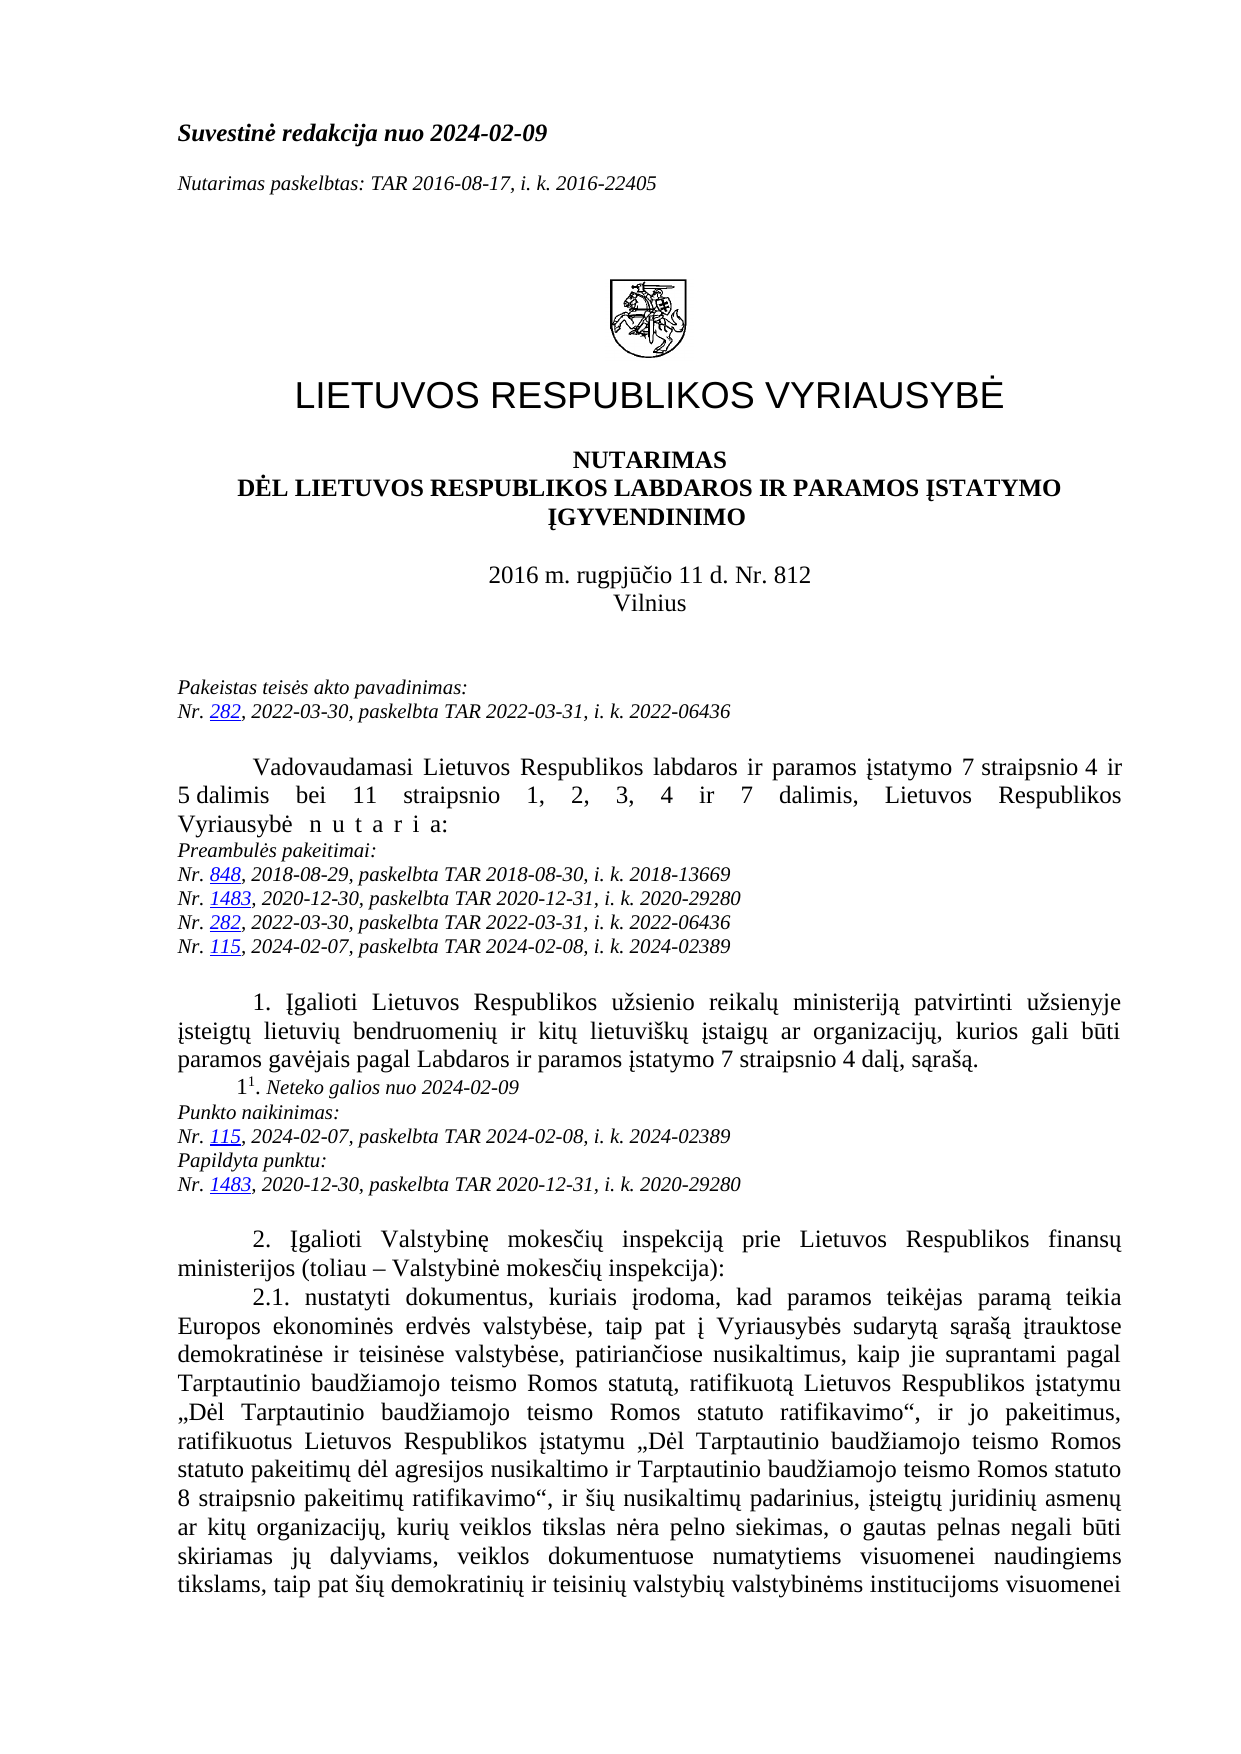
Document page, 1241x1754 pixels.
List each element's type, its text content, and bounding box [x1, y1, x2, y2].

text Lietuvos Respublikos Vyriausybė [177, 373, 1122, 416]
text Nr. 115, 2024-02-07, paskelbta TAR 2024-02-08, i. k. 2024-02389 [177, 934, 1122, 958]
text Pakeistas teisės akto pavadinimas: [177, 675, 1122, 699]
text Suvestinė redakcija nuo 2024-02-09 [177, 118, 1122, 147]
text DĖL LIETUVOS RESPUBLIKOS LABDAROS IR PARAMOS ĮSTATYMO ĮGYVENDINIMO [177, 473, 1122, 531]
text 2016 m. rugpjūčio 11 d. Nr. 812 Vilnius [177, 560, 1122, 617]
text Nr. 1483, 2020-12-30, paskelbta TAR 2020-12-31, i. k. 2020-29280 [177, 1172, 1122, 1196]
text Nr. 848, 2018-08-29, paskelbta TAR 2018-08-30, i. k. 2018-13669 [177, 862, 1122, 886]
text Punkto naikinimas: [177, 1099, 1122, 1124]
text nutarimas [177, 445, 1122, 473]
text 2.1. nustatyti dokumentus, kuriais įrodoma, kad paramos teikėjas paramą teikia Europos ekonominės erdvės valstybėse, taip pat į Vyriausybės sudarytą sąrašą įtrauktose demokratinėse ir teisinėse valstybėse, patiriančiose nusikaltimus, kaip jie suprantami pagal Tarptautinio baudžiamojo teismo Romos statutą, ratifikuotą Lietuvos Respublikos įstatymu „Dėl Tarptautinio baudžiamojo teismo Romos statuto ratifikavimo“, ir jo pakeitimus, ratifikuotus Lietuvos Respublikos įstatymu „Dėl Tarptautinio baudžiamojo teismo Romos statuto pakeitimų dėl agresijos nusikaltimo ir Tarptautinio baudžiamojo teismo Romos statuto 8 straipsnio pakeitimų ratifikavimo“, ir šių nusikaltimų padarinius, įsteigtų juridinių asmenų ar kitų organizacijų, kurių veiklos tikslas nėra pelno siekimas, o gautas pelnas negali būti skiriamas jų dalyviams, veiklos dokumentuose numatytiems visuomenei naudingiems tikslams, taip pat šių demokratinių ir teisinių valstybių valstybinėms institucijoms visuomenei [177, 1282, 1122, 1598]
text Papildyta punktu: [177, 1148, 1122, 1172]
text Vadovaudamasi Lietuvos Respublikos labdaros ir paramos įstatymo 7 straipsnio 4 ir 5 dalimis bei 11 straipsnio 1, 2, 3, 4 ir 7 dalimis, Lietuvos Respublikos Vyriausybė nutaria: [177, 752, 1122, 838]
text 2. Įgalioti Valstybinę mokesčių inspekciją prie Lietuvos Respublikos finansų ministerijos (toliau – Valstybinė mokesčių inspekcija): [177, 1224, 1122, 1282]
text Nutarimas paskelbtas: TAR 2016-08-17, i. k. 2016-22405 [177, 171, 1122, 195]
text Nr. 282, 2022-03-30, paskelbta TAR 2022-03-31, i. k. 2022-06436 [177, 910, 1122, 934]
text Preambulės pakeitimai: [177, 838, 1122, 862]
text Nr. 115, 2024-02-07, paskelbta TAR 2024-02-08, i. k. 2024-02389 [177, 1124, 1122, 1148]
text 11. Neteko galios nuo 2024-02-09 [177, 1073, 1122, 1099]
text Nr. 1483, 2020-12-30, paskelbta TAR 2020-12-31, i. k. 2020-29280 [177, 886, 1122, 910]
text 1. Įgalioti Lietuvos Respublikos užsienio reikalų ministeriją patvirtinti užsienyje įsteigtų lietuvių bendruomenių ir kitų lietuviškų įstaigų ar organizacijų, kurios gali būti paramos gavėjais pagal Labdaros ir paramos įstatymo 7 straipsnio 4 dalį, sąrašą. [177, 987, 1122, 1073]
text Nr. 282, 2022-03-30, paskelbta TAR 2022-03-31, i. k. 2022-06436 [177, 699, 1122, 723]
